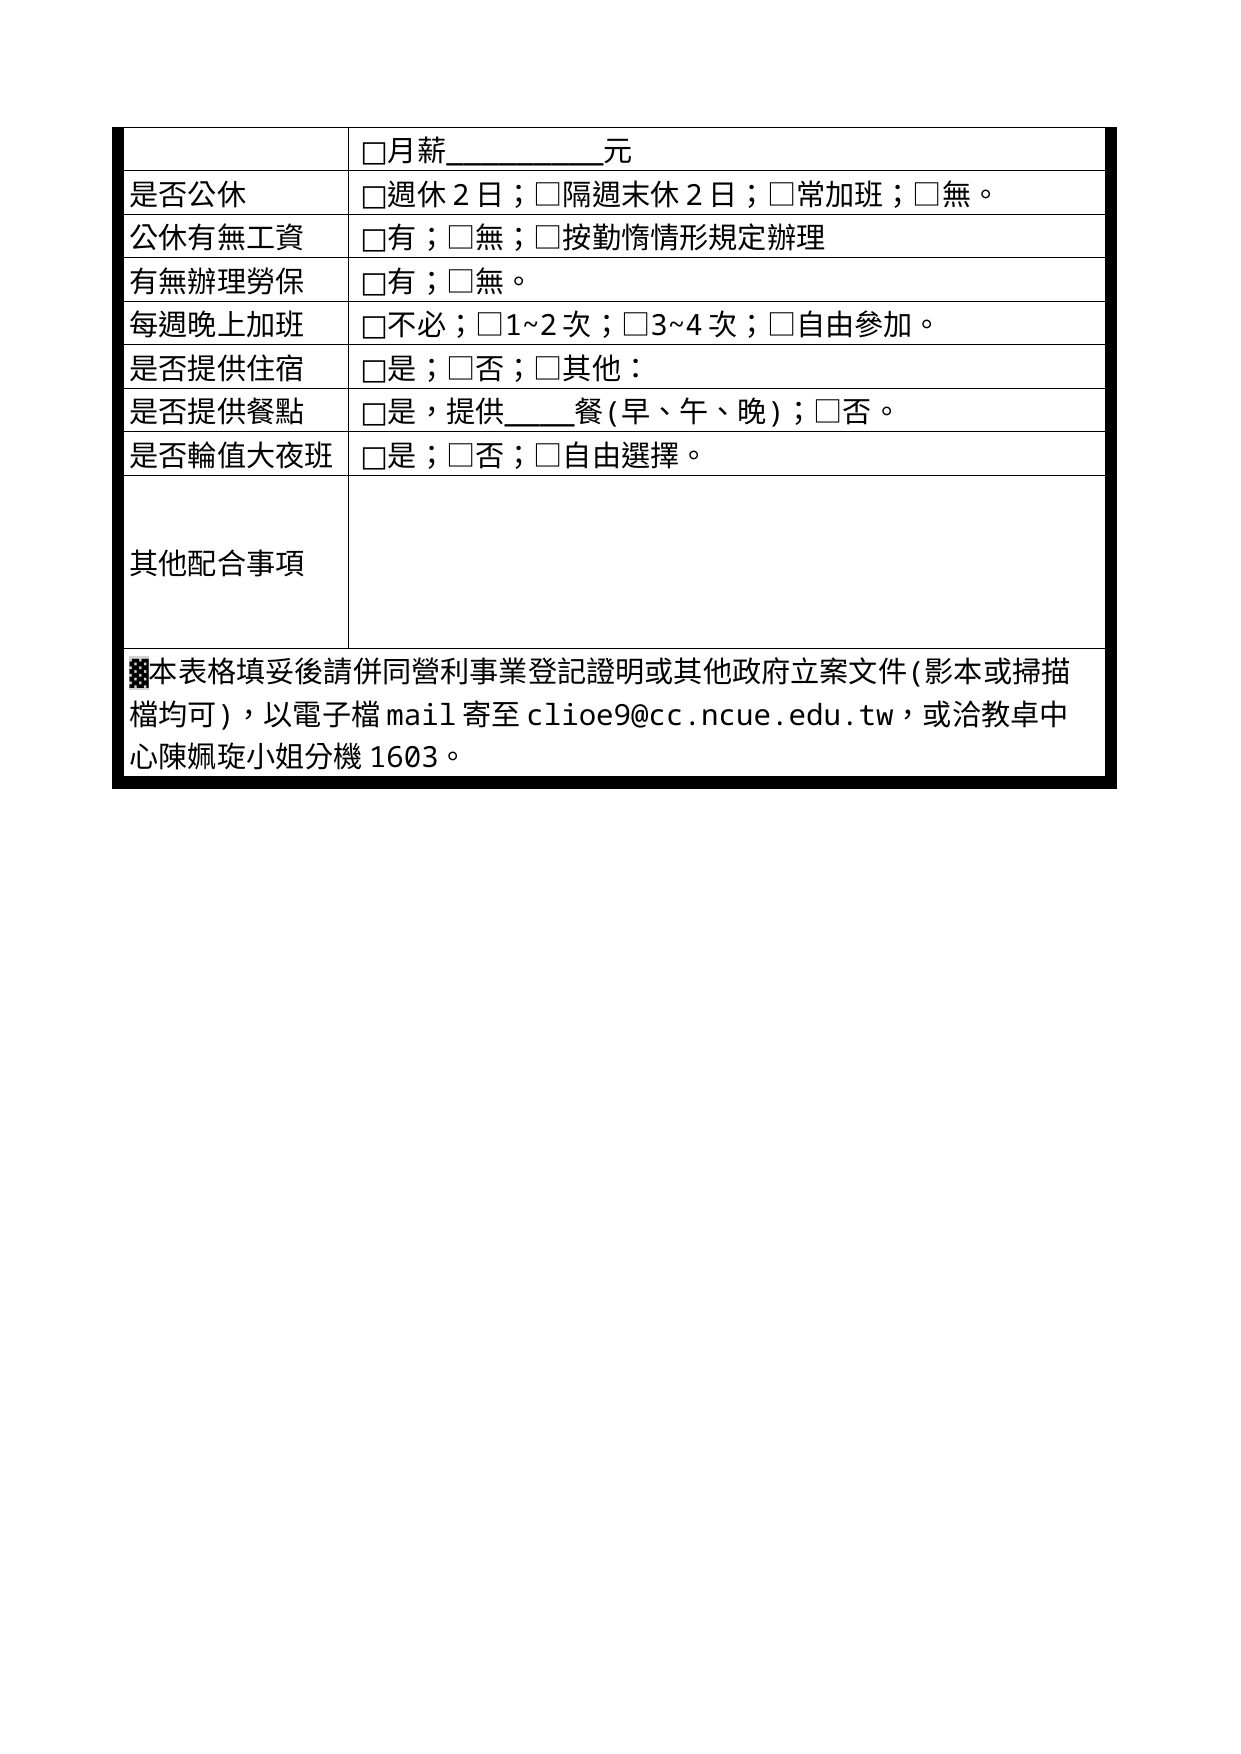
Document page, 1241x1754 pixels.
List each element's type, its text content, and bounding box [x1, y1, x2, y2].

table_cell 有無辦理勞保 [124, 258, 348, 301]
table_cell 每週晚上加班 [124, 302, 348, 344]
table_cell □有；□無；□按勤惰情形規定辦理 [349, 215, 1105, 257]
table_cell 是否公休 [124, 171, 348, 214]
table_cell □是；□否；□自由選擇。 [349, 432, 1105, 474]
table_cell ▓本表格填妥後請併同營利事業登記證明或其他政府立案文件(影本或掃描檔均可)，以電子檔mail寄至clioe9@cc.ncue.edu.tw，或洽教卓中心陳姵琁小姐分機1603。 [124, 649, 1105, 776]
table_cell 是否提供餐點 [124, 389, 348, 431]
table_cell □月薪_________元 [349, 128, 1105, 170]
table_cell □有；□無。 [349, 258, 1105, 301]
table_cell [349, 476, 1105, 648]
table_cell □不必；□1~2次；□3~4次；□自由參加。 [349, 302, 1105, 344]
table_cell 公休有無工資 [124, 215, 348, 257]
table_cell □週休2日；□隔週末休2日；□常加班；□無。 [349, 171, 1105, 214]
table_cell □是，提供____餐(早、午、晚)；□否。 [349, 389, 1105, 431]
table_cell 其他配合事項 [124, 476, 348, 648]
table_cell 是否提供住宿 [124, 345, 348, 388]
table_cell 是否輪值大夜班 [124, 432, 348, 474]
table_cell □是；□否；□其他： [349, 345, 1105, 388]
table_cell [124, 128, 348, 170]
